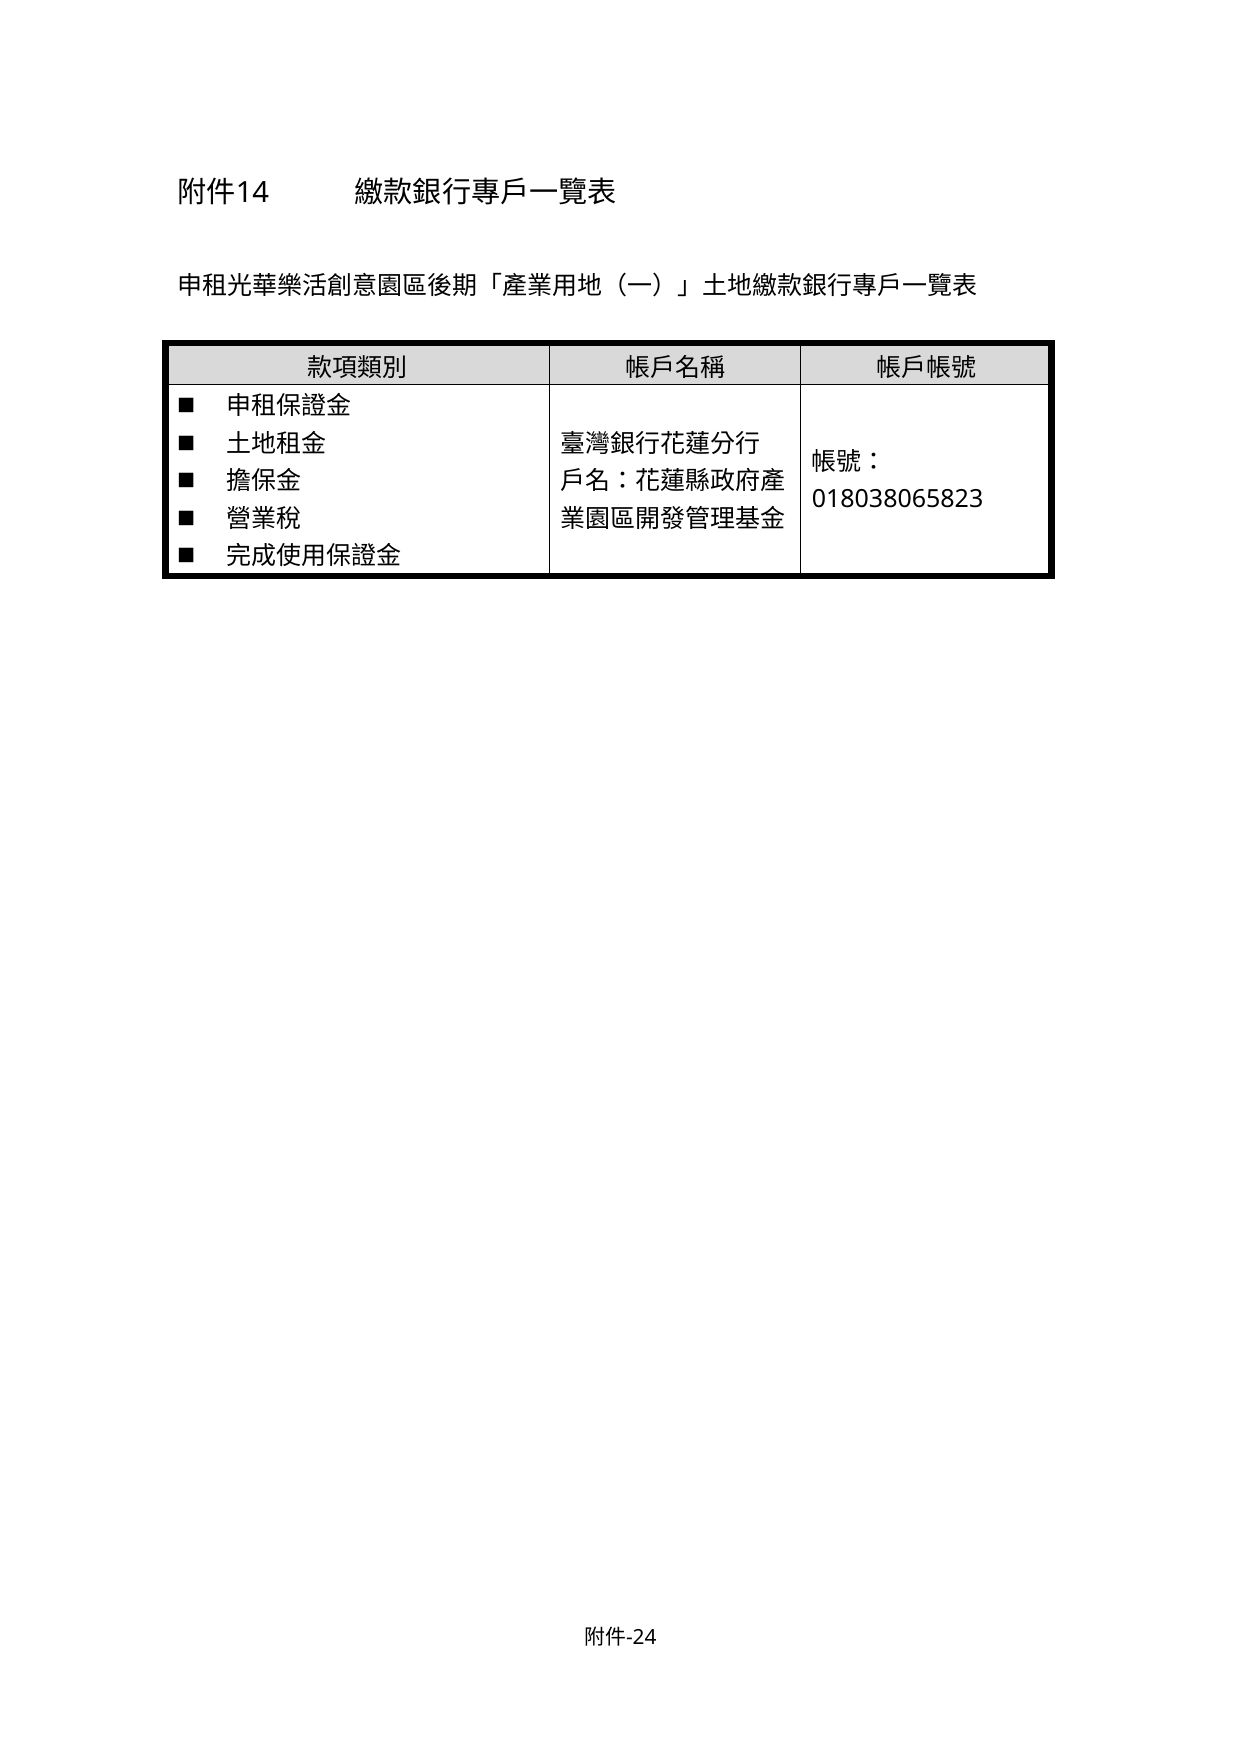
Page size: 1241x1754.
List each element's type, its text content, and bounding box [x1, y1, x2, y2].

table_header 帳戶帳號 [801, 346, 1048, 384]
table_cell 帳號： 018038065823 [801, 385, 1048, 572]
table_header 款項類別 [169, 346, 549, 384]
subtitle 繳款銀行專戶一覽表 [177, 153, 1063, 228]
table_cell 臺灣銀行花蓮分行 戶名：花蓮縣政府產業園區開發管理基金 [550, 385, 800, 572]
table_header 帳戶名稱 [550, 346, 800, 384]
text 申租光華樂活創意園區後期「產業用地（一）」土地繳款銀行專戶一覽表 [177, 265, 1063, 303]
table_cell 申租保證金 土地租金 擔保金 營業稅 完成使用保證金 [169, 385, 549, 572]
